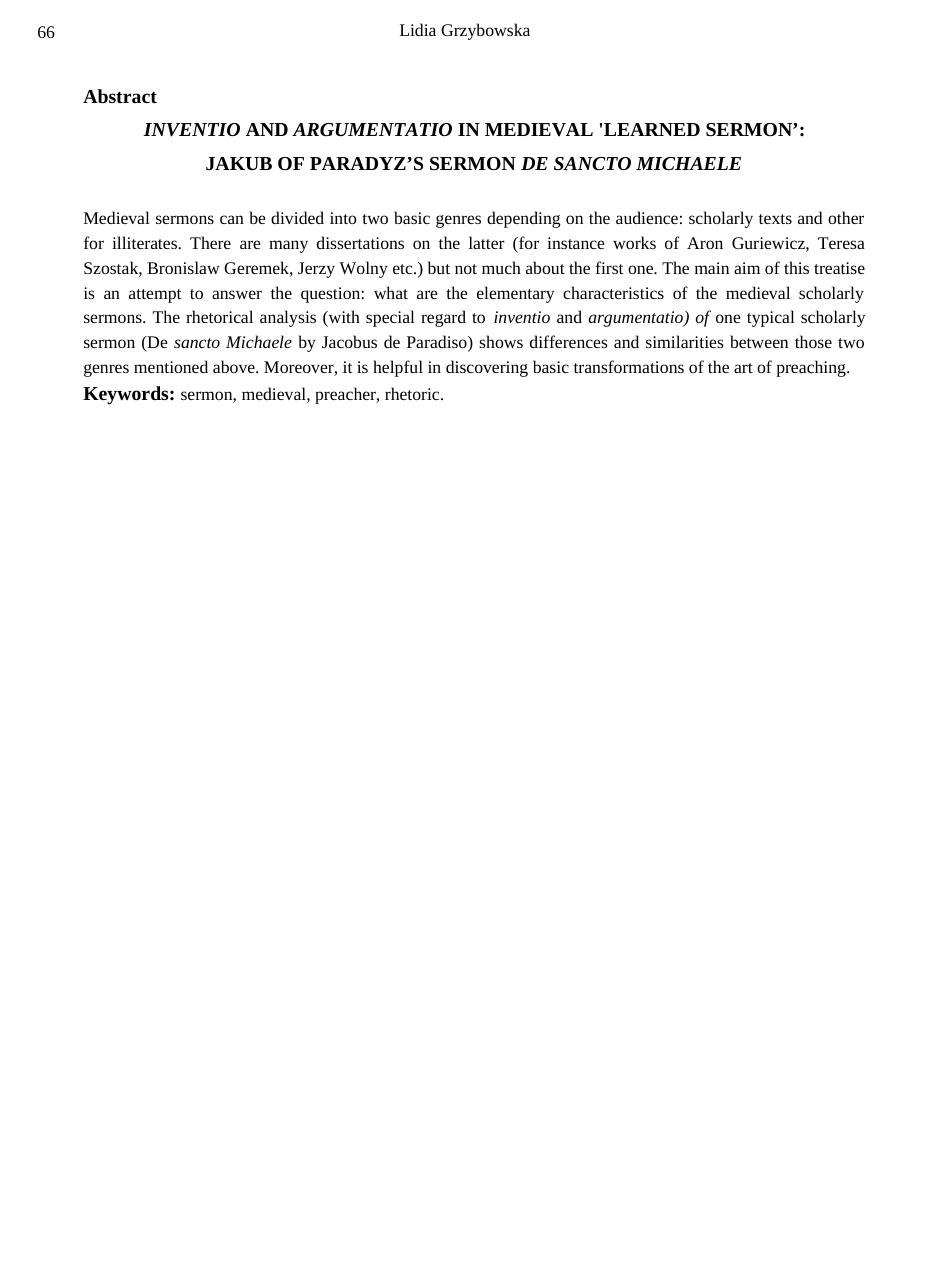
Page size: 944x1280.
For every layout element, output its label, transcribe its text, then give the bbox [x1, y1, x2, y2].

text Medieval sermons can be divided into two basic genres depending on the audience: scholarly texts and other for illiterates. There are many dissertations on the latter (for instance works of Aron Guriewicz, Teresa Szostak, Bronislaw Geremek, Jerzy Wolny etc.) but not much about the first one. The main aim of this treatise is an attempt to answer the question: what are the elementary characteristics of the medieval scholarly sermons. The rhetorical analysis (with special regard to inventio and argumentatio) of one typical scholarly sermon (De sancto Michaele by Jacobus de Paradiso) shows differences and similarities between those two genres mentioned above. Moreover, it is helpful in discovering basic transformations of the art of preaching. [83, 208, 866, 377]
text Keywords: sermon, medieval, preacher, rhetoric. [83, 382, 866, 405]
text 66 [37, 22, 61, 42]
text JAKUB OF PARADYZ’S SERMON DE SANCTO MICHAELE [83, 152, 866, 174]
text Abstract [83, 85, 866, 108]
text Lidia Grzybowska [399, 20, 548, 40]
text INVENTIO AND ARGUMENTATIO IN MEDIEVAL 'LEARNED SERMON’: [83, 118, 866, 141]
